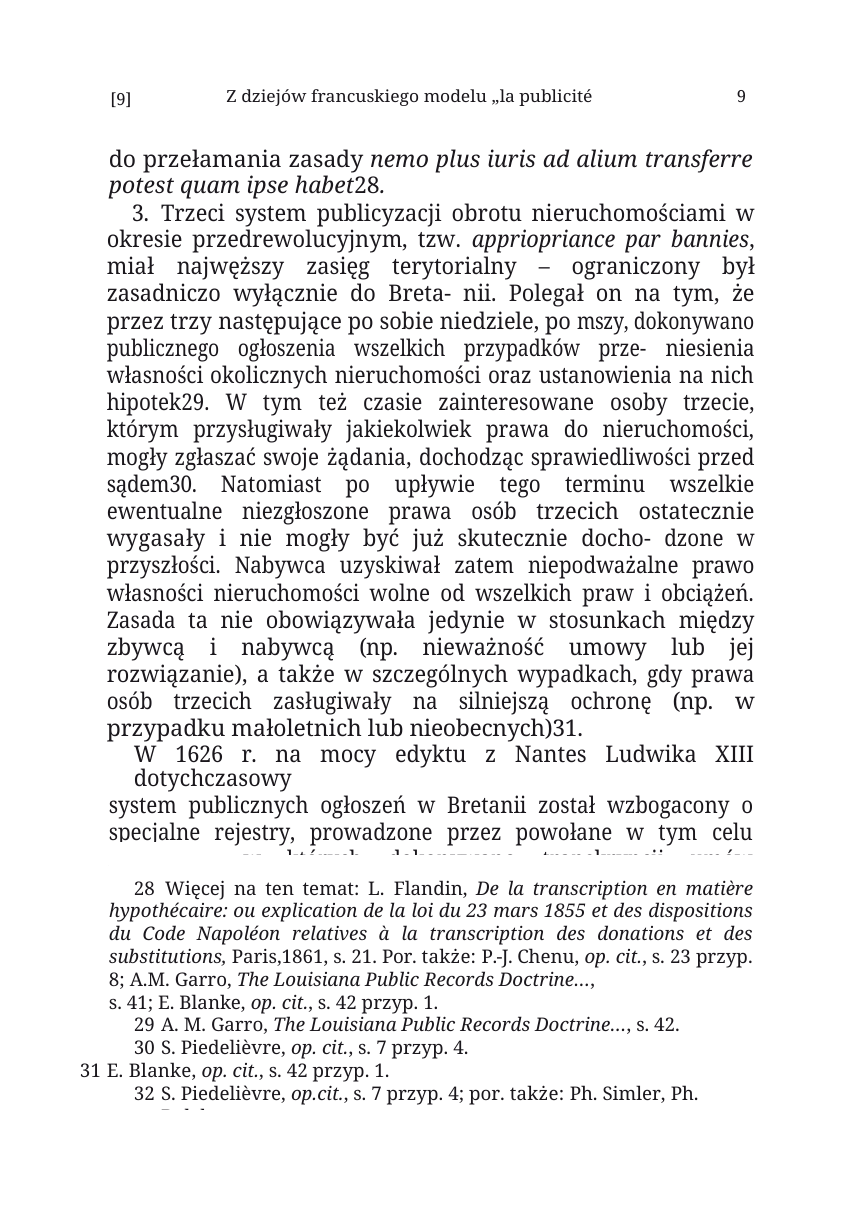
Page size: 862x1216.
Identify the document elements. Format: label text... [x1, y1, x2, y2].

list A. M. Garro, The Louisiana Public Records Doctrine…, s. 42. [134, 1013, 754, 1036]
text 3. Trzeci system publicyzacji obrotu nieruchomościami w okresie przedrewolucyjnym, tzw. appriopriance par bannies, miał najwęższy zasięg terytorialny – ograniczony był zasadniczo wyłącznie do Breta- nii. Polegał on na tym, że przez trzy następujące po sobie niedziele, po mszy, dokonywano publicznego ogłoszenia wszelkich przypadków prze- niesienia własności okolicznych nieruchomości oraz ustanowienia na nich hipotek29. W tym też czasie zainteresowane osoby trzecie, którym przysługiwały jakiekolwiek prawa do nieruchomości, mogły zgłaszać swoje żądania, dochodząc sprawiedliwości przed sądem30. Natomiast po upływie tego terminu wszelkie ewentualne niezgłoszone prawa osób trzecich ostatecznie wygasały i nie mogły być już skutecznie docho- dzone w przyszłości. Nabywca uzyskiwał zatem niepodważalne prawo własności nieruchomości wolne od wszelkich praw i obciążeń. Zasada ta nie obowiązywała jedynie w stosunkach między zbywcą i nabywcą (np. nieważność umowy lub jej rozwiązanie), a także w szczególnych wypadkach, gdy prawa osób trzecich zasługiwały na silniejszą ochronę (np. w przypadku małoletnich lub nieobecnych)31. [107, 200, 754, 744]
text W 1626 r. na mocy edyktu z Nantes Ludwika XIII dotychczasowy [134, 744, 754, 792]
text system publicznych ogłoszeń w Bretanii został wzbogacony o specjalne rejestry, prowadzone przez powołane w tym celu kancelarie, w których dokonywano transkrypcji umów zmierzających do przeniesienia włas- ności nieruchomości oraz ustanowienia hipotek po ich publicznym ogło- szeniu (tzw. insynuacja)32. Skutki transkrypcji stanowiły przykład tzw. pozytywnego działania rejestracji praw do nieruchomości; możliwe było [109, 792, 753, 854]
text do przełamania zasady nemo plus iuris ad alium transferre potest quam ipse habet28. [109, 146, 753, 200]
text 97 [737, 85, 754, 110]
text [9] [110, 87, 132, 110]
text Z dziejów francuskiego modelu „la publicité foncière” [226, 85, 643, 110]
text s. 41; E. Blanke, op. cit., s. 42 przyp. 1. [109, 992, 754, 1013]
text 28 Więcej na ten temat: L. Flandin, De la transcription en matière hypothécaire: ou explication de la loi du 23 mars 1855 et des dispositions du Code Napoléon relatives à la transcription des donations et des substitutions, Paris,1861, s. 21. Por. także: P.-J. Chenu, op. cit., s. 23 przyp. 8; A.M. Garro, The Louisiana Public Records Doctrine…, [109, 877, 753, 992]
list S. Piedelièvre, op.cit., s. 7 przyp. 4; por. także: Ph. Simler, Ph. Delebecque, [134, 1082, 754, 1110]
list S. Piedelièvre, op. cit., s. 7 przyp. 4. [134, 1036, 754, 1059]
list E. Blanke, op. cit., s. 42 przyp. 1. [107, 1059, 754, 1082]
